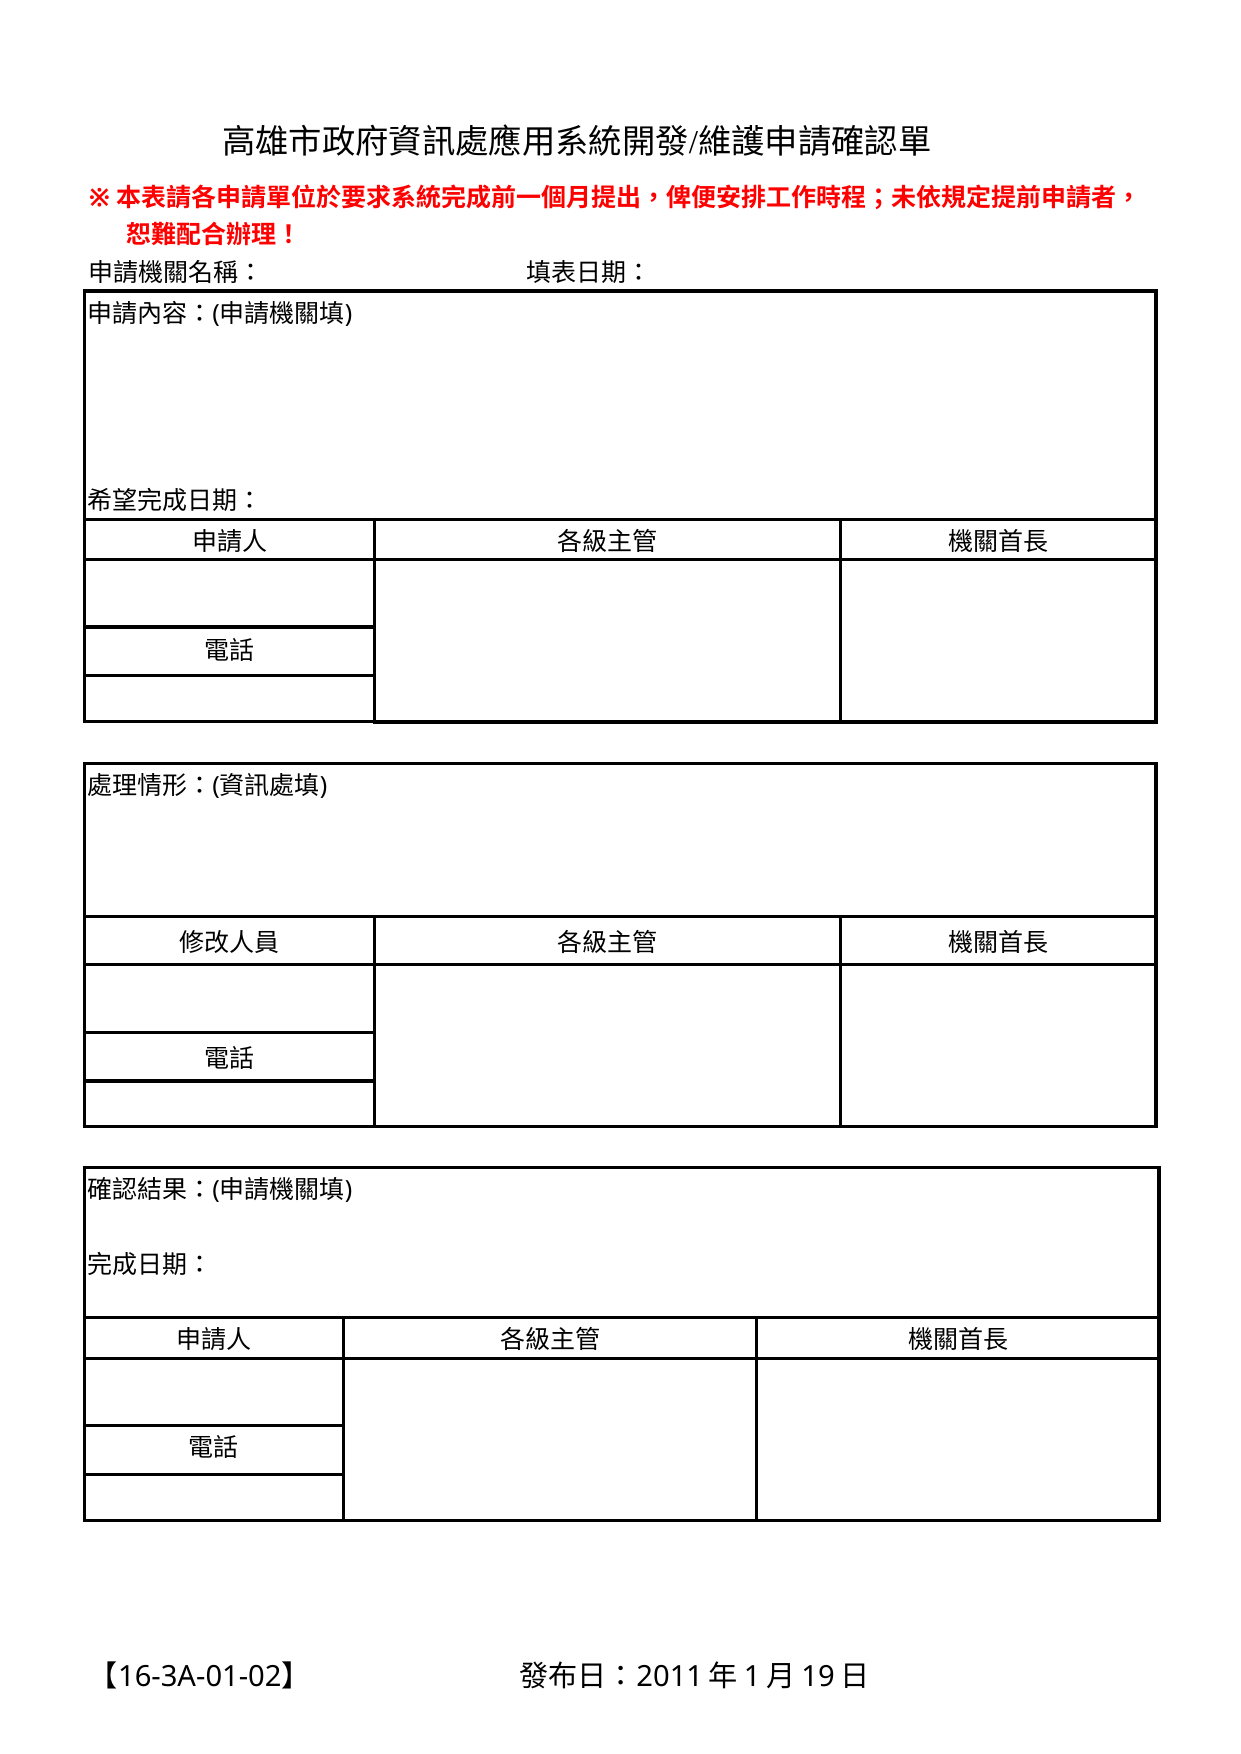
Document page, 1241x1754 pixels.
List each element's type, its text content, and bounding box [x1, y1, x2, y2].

table_cell [86, 1360, 342, 1424]
table_cell 電話 [86, 1427, 342, 1473]
table_cell [376, 561, 839, 719]
table_cell 電話 [86, 1034, 373, 1079]
table_cell 各級主管 [345, 1319, 755, 1357]
table_cell [86, 677, 373, 719]
text 申請機關名稱： 填表日期： [89, 252, 1152, 289]
text ※ 本表請各申請單位於要求系統完成前一個月提出，俾便安排工作時程；未依規定提前申請者，恕難配合辦理！ [89, 177, 1152, 252]
text 高雄市政府資訊處應用系統開發/維護申請確認單 [89, 102, 1152, 177]
table_cell [345, 1360, 755, 1518]
table_cell 機關首長 [842, 918, 1154, 963]
table_header 申請內容：(申請機關填) 希望完成日期： [86, 293, 1154, 517]
table_cell [376, 966, 839, 1125]
table_cell [842, 966, 1154, 1125]
table_cell 機關首長 [842, 521, 1154, 558]
table_cell [86, 561, 373, 625]
table_cell 電話 [86, 629, 373, 674]
table_cell [758, 1360, 1157, 1518]
table_header 處理情形：(資訊處填) [86, 765, 1154, 915]
table_cell 修改人員 [86, 918, 373, 963]
table_cell [86, 1476, 342, 1518]
table_cell 申請人 [86, 521, 373, 558]
table_cell 機關首長 [758, 1319, 1157, 1357]
table_header 確認結果：(申請機關填) 完成日期： [86, 1169, 1157, 1316]
table_cell [86, 966, 373, 1031]
table_cell 申請人 [86, 1319, 342, 1357]
table_cell 各級主管 [376, 521, 839, 558]
table_cell 各級主管 [376, 918, 839, 963]
table_cell [842, 561, 1154, 719]
table_cell [86, 1083, 373, 1125]
